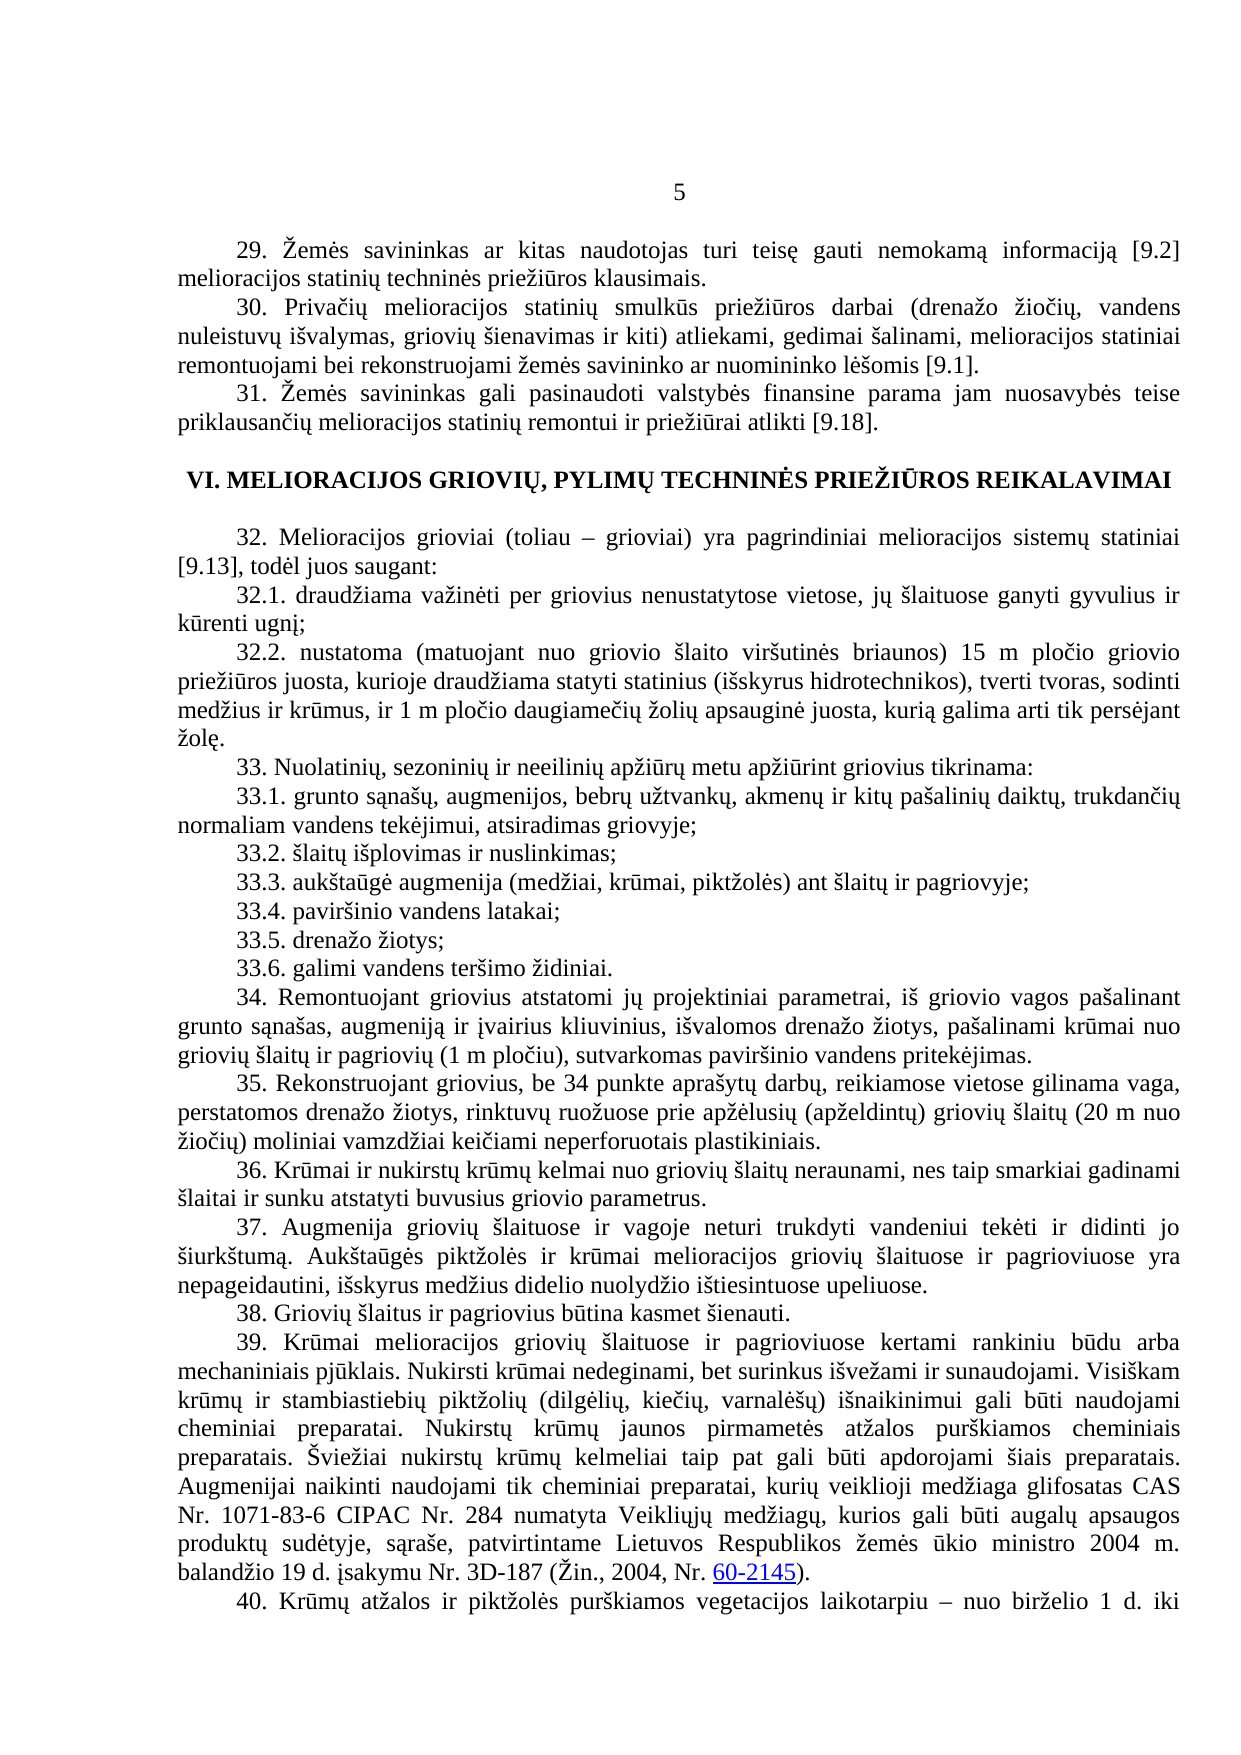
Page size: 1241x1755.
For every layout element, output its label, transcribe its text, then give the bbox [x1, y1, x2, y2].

text 31. Žemės savininkas gali pasinaudoti valstybės finansine parama jam nuosavybės teise priklausančių melioracijos statinių remontui ir priežiūrai atlikti [9.18]. [177, 378, 1181, 436]
text 39. Krūmai melioracijos griovių šlaituose ir pagrioviuose kertami rankiniu būdu arba mechaniniais pjūklais. Nukirsti krūmai nedeginami, bet surinkus išvežami ir sunaudojami. Visiškam krūmų ir stambiastiebių piktžolių (dilgėlių, kiečių, varnalėšų) išnaikinimui gali būti naudojami cheminiai preparatai. Nukirstų krūmų jaunos pirmametės atžalos purškiamos cheminiais preparatais. Šviežiai nukirstų krūmų kelmeliai taip pat gali būti apdorojami šiais preparatais. Augmenijai naikinti naudojami tik cheminiai preparatai, kurių veiklioji medžiaga glifosatas CAS Nr. 1071-83-6 CIPAC Nr. 284 numatyta Veikliųjų medžiagų, kurios gali būti augalų apsaugos produktų sudėtyje, sąraše, patvirtintame Lietuvos Respublikos žemės ūkio ministro 2004 m. balandžio 19 d. įsakymu Nr. 3D-187 (Žin., 2004, Nr. 60-2145). [177, 1327, 1181, 1586]
text 38. Griovių šlaitus ir pagriovius būtina kasmet šienauti. [177, 1298, 1181, 1327]
text 32.2. nustatoma (matuojant nuo griovio šlaito viršutinės briaunos) 15 m pločio griovio priežiūros juosta, kurioje draudžiama statyti statinius (išskyrus hidrotechnikos), tverti tvoras, sodinti medžius ir krūmus, ir 1 m pločio daugiamečių žolių apsauginė juosta, kurią galima arti tik persėjant žolę. [177, 637, 1181, 752]
text 29. Žemės savininkas ar kitas naudotojas turi teisę gauti nemokamą informaciją [9.2] melioracijos statinių techninės priežiūros klausimais. [177, 235, 1181, 292]
text 37. Augmenija griovių šlaituose ir vagoje neturi trukdyti vandeniui tekėti ir didinti jo šiurkštumą. Aukštaūgės piktžolės ir krūmai melioracijos griovių šlaituose ir pagrioviuose yra nepageidautini, išskyrus medžius didelio nuolydžio ištiesintuose upeliuose. [177, 1212, 1181, 1298]
text 36. Krūmai ir nukirstų krūmų kelmai nuo griovių šlaitų neraunami, nes taip smarkiai gadinami šlaitai ir sunku atstatyti buvusius griovio parametrus. [177, 1155, 1181, 1212]
text 30. Privačių melioracijos statinių smulkūs priežiūros darbai (drenažo žiočių, vandens nuleistuvų išvalymas, griovių šienavimas ir kiti) atliekami, gedimai šalinami, melioracijos statiniai remontuojami bei rekonstruojami žemės savininko ar nuomininko lėšomis [9.1]. [177, 292, 1181, 378]
text 33.1. grunto sąnašų, augmenijos, bebrų užtvankų, akmenų ir kitų pašalinių daiktų, trukdančių normaliam vandens tekėjimui, atsiradimas griovyje; [177, 781, 1181, 838]
text 33.3. aukštaūgė augmenija (medžiai, krūmai, piktžolės) ant šlaitų ir pagriovyje; [177, 867, 1181, 896]
text 33.2. šlaitų išplovimas ir nuslinkimas; [177, 838, 1181, 867]
text 35. Rekonstruojant griovius, be 34 punkte aprašytų darbų, reikiamose vietose gilinama vaga, perstatomos drenažo žiotys, rinktuvų ruožuose prie apžėlusių (apželdintų) griovių šlaitų (20 m nuo žiočių) moliniai vamzdžiai keičiami neperforuotais plastikiniais. [177, 1068, 1181, 1155]
text 33.6. galimi vandens teršimo židiniai. [177, 953, 1181, 982]
text VI. MELIORACIJOS GRIOVIŲ, PYLIMŲ TECHNINĖS PRIEŽIŪROS REIKALAVIMAI [177, 465, 1181, 493]
text 32. Melioracijos grioviai (toliau – grioviai) yra pagrindiniai melioracijos sistemų statiniai [9.13], todėl juos saugant: [177, 522, 1181, 580]
text 33. Nuolatinių, sezoninių ir neeilinių apžiūrų metu apžiūrint griovius tikrinama: [177, 752, 1181, 781]
text 33.5. drenažo žiotys; [177, 925, 1181, 953]
text 33.4. paviršinio vandens latakai; [177, 896, 1181, 925]
text 32.1. draudžiama važinėti per griovius nenustatytose vietose, jų šlaituose ganyti gyvulius ir kūrenti ugnį; [177, 580, 1181, 637]
text 34. Remontuojant griovius atstatomi jų projektiniai parametrai, iš griovio vagos pašalinant grunto sąnašas, augmeniją ir įvairius kliuvinius, išvalomos drenažo žiotys, pašalinami krūmai nuo griovių šlaitų ir pagriovių (1 m pločiu), sutvarkomas paviršinio vandens pritekėjimas. [177, 982, 1181, 1068]
text 40. Krūmų atžalos ir piktžolės purškiamos vegetacijos laikotarpiu – nuo birželio 1 d. iki [177, 1586, 1181, 1615]
